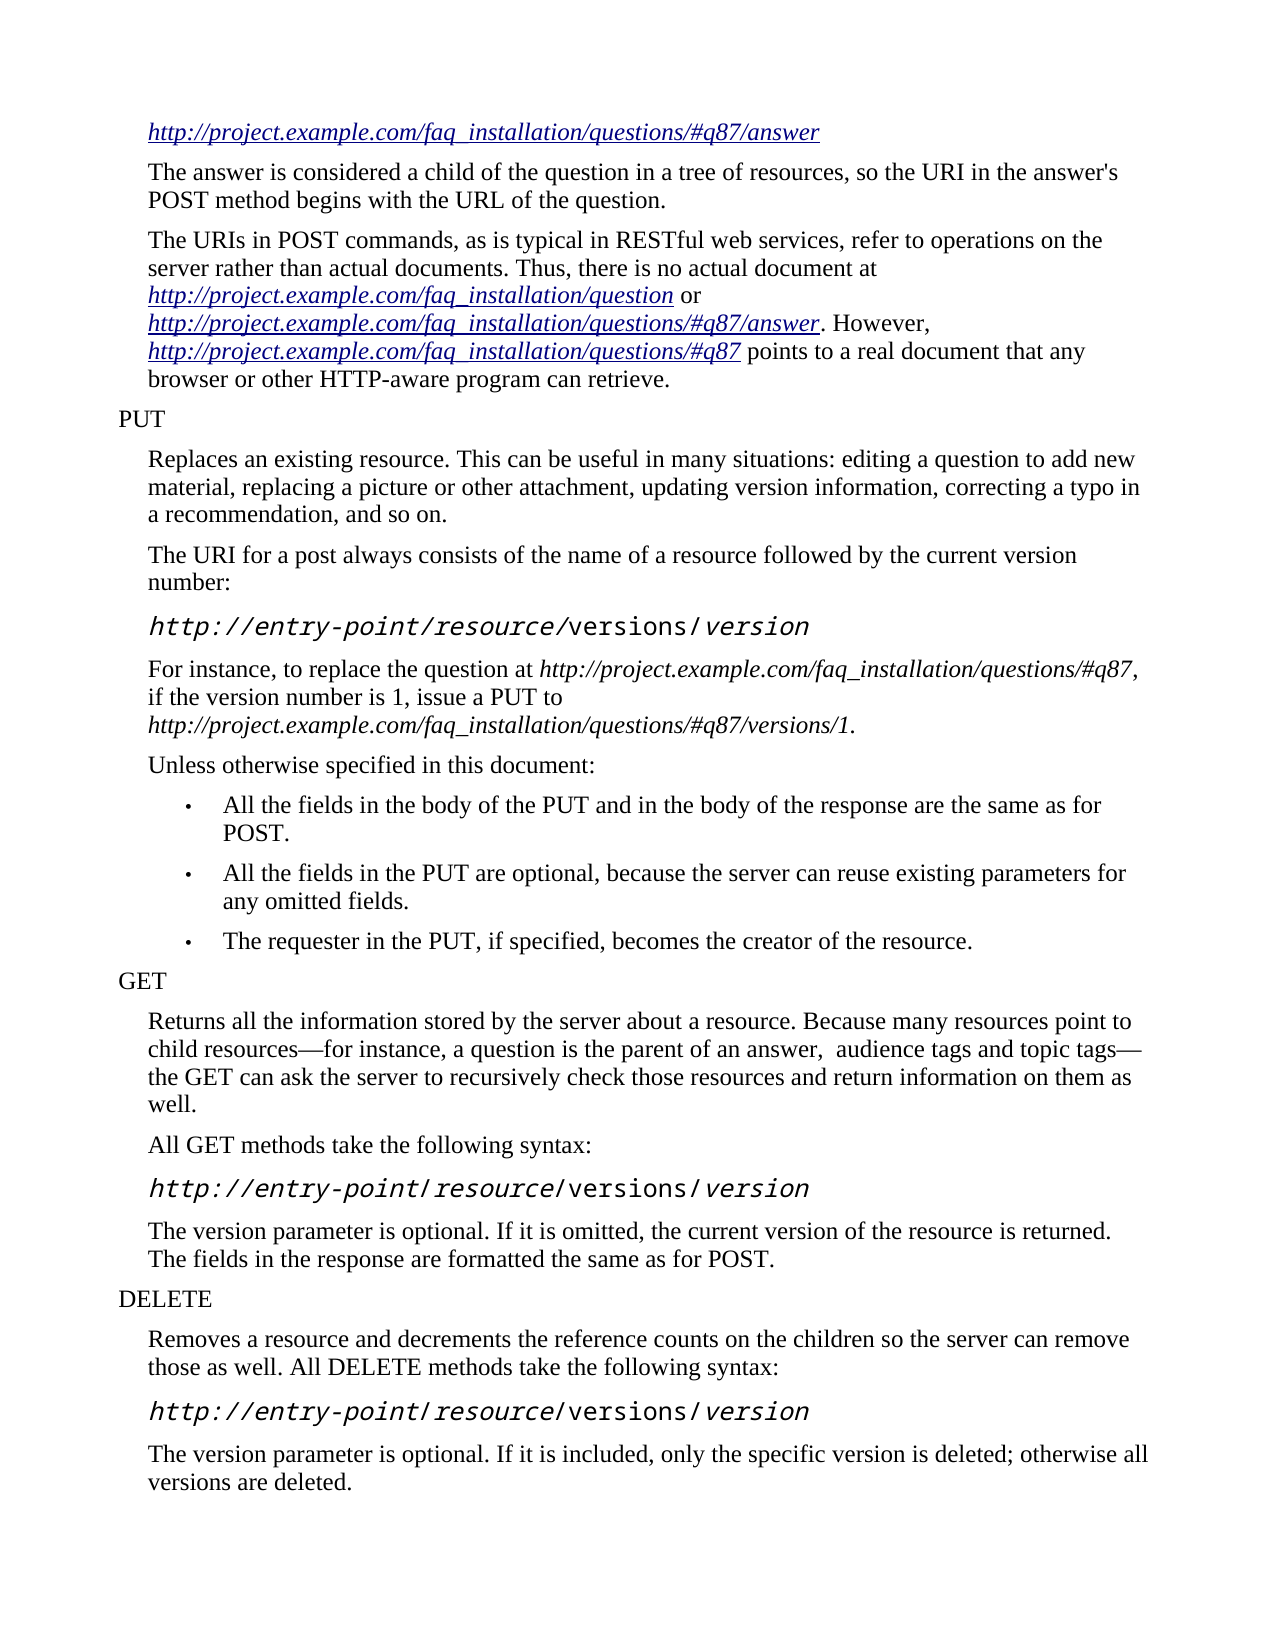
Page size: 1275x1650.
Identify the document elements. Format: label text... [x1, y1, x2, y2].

list All the fields in the PUT are optional, because the server can reuse existing parameters for any omitted fields. [185, 859, 1157, 914]
text http://entry-point/resource/versions/version [148, 1171, 1157, 1205]
text GET [118, 967, 1157, 995]
text Returns all the information stored by the server about a resource. Because many resources point to child resources—for instance, a question is the parent of an answer, audience tags and topic tags—the GET can ask the server to recursively check those resources and return information on them as well. [148, 1007, 1157, 1118]
text The URI for a post always consists of the name of a resource followed by the current version number: [148, 541, 1157, 596]
text For instance, to replace the question at http://project.example.com/faq_installation/questions/#q87, if the version number is 1, issue a PUT to http://project.example.com/faq_installation/questions/#q87/versions/1. [148, 655, 1157, 738]
text Replaces an existing resource. This can be useful in many situations: editing a question to add new material, replacing a picture or other attachment, updating version information, correcting a typo in a recommendation, and so on. [148, 445, 1157, 528]
list The requester in the PUT, if specified, becomes the creator of the resource. [185, 927, 1157, 955]
text All GET methods take the following syntax: [148, 1131, 1157, 1158]
text PUT [118, 405, 1157, 433]
text DELETE [118, 1285, 1157, 1313]
text http://entry-point/resource/versions/version [148, 1393, 1157, 1428]
list All the fields in the body of the PUT and in the body of the response are the same as for POST. [185, 791, 1157, 847]
text http://entry-point/resource/versions/version [148, 609, 1157, 643]
text Removes a resource and decrements the reference counts on the children so the server can remove those as well. All DELETE methods take the following syntax: [148, 1326, 1157, 1381]
text The version parameter is optional. If it is included, only the specific version is deleted; otherwise all versions are deleted. [148, 1440, 1157, 1496]
text The URIs in POST commands, as is typical in RESTful web services, refer to operations on the server rather than actual documents. Thus, there is no actual document at http://project.example.com/faq_installation/question or http://project.example.com/faq_installation/questions/#q87/answer. However, http://project.example.com/faq_installation/questions/#q87 points to a real document that any browser or other HTTP-aware program can retrieve. [148, 226, 1157, 392]
text The version parameter is optional. If it is omitted, the current version of the resource is returned. The fields in the response are formatted the same as for POST. [148, 1217, 1157, 1273]
text Unless otherwise specified in this document: [148, 751, 1157, 779]
text http://project.example.com/faq_installation/questions/#q87/answer [148, 118, 1157, 146]
text The answer is considered a child of the question in a tree of resources, so the URI in the answer's POST method begins with the URL of the question. [148, 158, 1157, 214]
